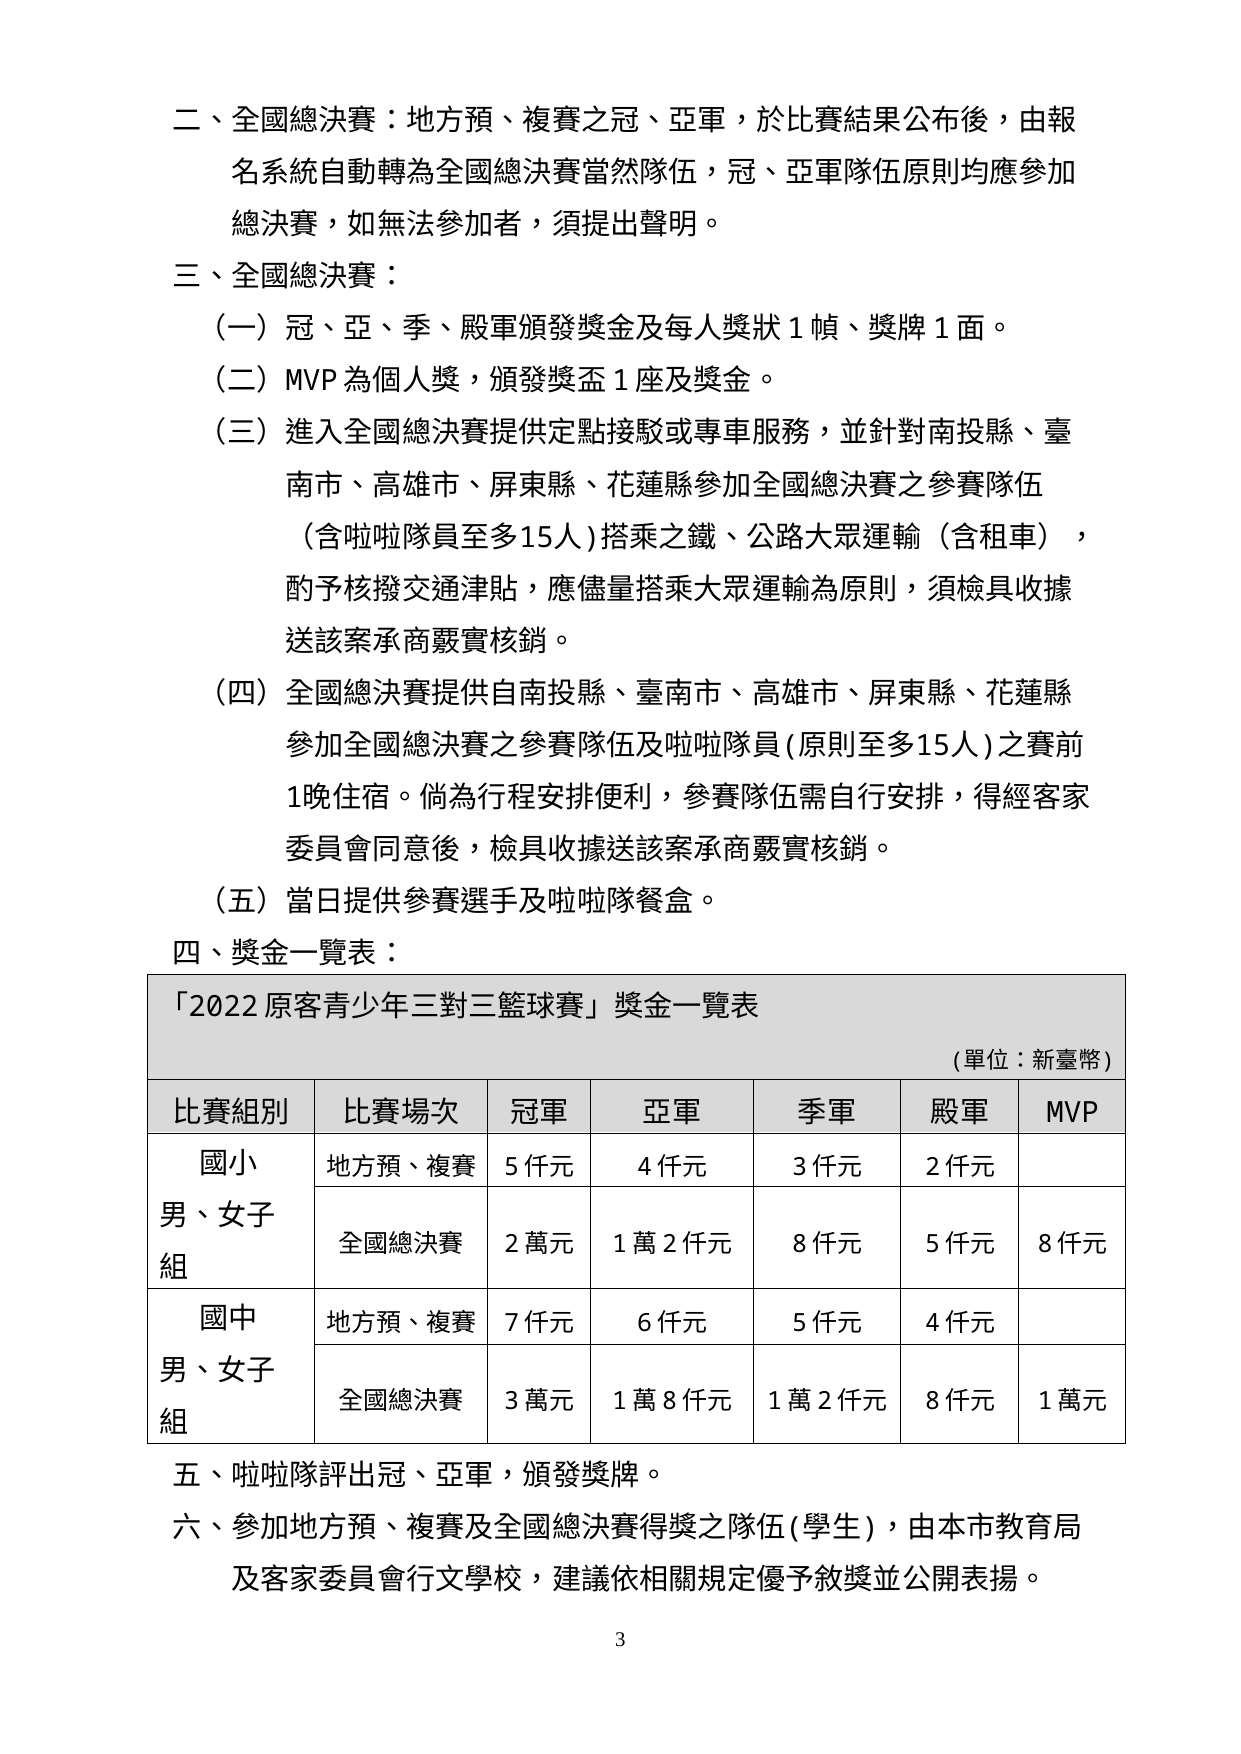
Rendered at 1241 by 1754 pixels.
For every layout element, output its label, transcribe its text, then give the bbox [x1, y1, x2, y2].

text 三、全國總決賽： [173, 245, 1092, 297]
table_cell 季軍 [754, 1080, 900, 1132]
table_cell 1萬元 [1019, 1345, 1125, 1443]
text （二）MVP為個人獎，頒發獎盃1座及獎金。 [198, 349, 1092, 401]
table_cell 比賽場次 [315, 1080, 487, 1132]
table_cell MVP [1019, 1080, 1125, 1132]
table_cell 5仟元 [488, 1134, 590, 1186]
table_cell 3萬元 [488, 1345, 590, 1443]
table_cell 全國總決賽 [315, 1345, 487, 1443]
table_cell 8仟元 [901, 1345, 1018, 1443]
table_cell 5仟元 [754, 1289, 900, 1344]
text 五、啦啦隊評出冠、亞軍，頒發獎牌。 [173, 1444, 1092, 1496]
text （四）全國總決賽提供自南投縣、臺南市、高雄市、屏東縣、花蓮縣參加全國總決賽之參賽隊伍及啦啦隊員(原則至多15人)之賽前1晚住宿。倘為行程安排便利，參賽隊伍需自行安排，得經客家委員會同意後，檢具收據送該案承商覈實核銷。 [198, 662, 1092, 870]
table_cell 亞軍 [591, 1080, 753, 1132]
table_header 「2022原客青少年三對三籃球賽」獎金一覽表 (單位：新臺幣) [148, 975, 1125, 1079]
table_cell 5仟元 [901, 1187, 1018, 1288]
table_cell 國小 男、女子組 [148, 1134, 314, 1288]
text （一）冠、亞、季、殿軍頒發獎金及每人獎狀1幀、獎牌1面。 [198, 297, 1092, 349]
table_cell 國中 男、女子組 [148, 1289, 314, 1443]
table_cell 1萬2仟元 [754, 1345, 900, 1443]
table_cell 冠軍 [488, 1080, 590, 1132]
text （三）進入全國總決賽提供定點接駁或專車服務，並針對南投縣、臺南市、高雄市、屏東縣、花蓮縣參加全國總決賽之參賽隊伍（含啦啦隊員至多15人)搭乘之鐵、公路大眾運輸（含租車），酌予核撥交通津貼，應儘量搭乘大眾運輸為原則，須檢具收據送該案承商覈實核銷。 [198, 401, 1092, 662]
table_cell [1019, 1289, 1125, 1344]
table_cell 全國總決賽 [315, 1187, 487, 1288]
table_cell 4仟元 [901, 1289, 1018, 1344]
table_cell 1萬2仟元 [591, 1187, 753, 1288]
table_cell 殿軍 [901, 1080, 1018, 1132]
table_cell 8仟元 [754, 1187, 900, 1288]
table_cell 6仟元 [591, 1289, 753, 1344]
table_cell 2萬元 [488, 1187, 590, 1288]
table_cell 4仟元 [591, 1134, 753, 1186]
table_cell 比賽組別 [148, 1080, 314, 1132]
table_cell 1萬8仟元 [591, 1345, 753, 1443]
table_cell 2仟元 [901, 1134, 1018, 1186]
table_cell 地方預、複賽 [315, 1289, 487, 1344]
table_cell 8仟元 [1019, 1187, 1125, 1288]
text 二、全國總決賽：地方預、複賽之冠、亞軍，於比賽結果公布後，由報名系統自動轉為全國總決賽當然隊伍，冠、亞軍隊伍原則均應參加總決賽，如無法參加者，須提出聲明。 [173, 89, 1092, 245]
text 六、參加地方預、複賽及全國總決賽得獎之隊伍(學生)，由本市教育局及客家委員會行文學校，建議依相關規定優予敘獎並公開表揚。 [173, 1496, 1092, 1600]
text 四、獎金一覽表： [173, 922, 1092, 974]
table_cell 7仟元 [488, 1289, 590, 1344]
table_cell [1019, 1134, 1125, 1186]
table_cell 地方預、複賽 [315, 1134, 487, 1186]
table_cell 3仟元 [754, 1134, 900, 1186]
text （五）當日提供參賽選手及啦啦隊餐盒。 [198, 870, 1092, 922]
